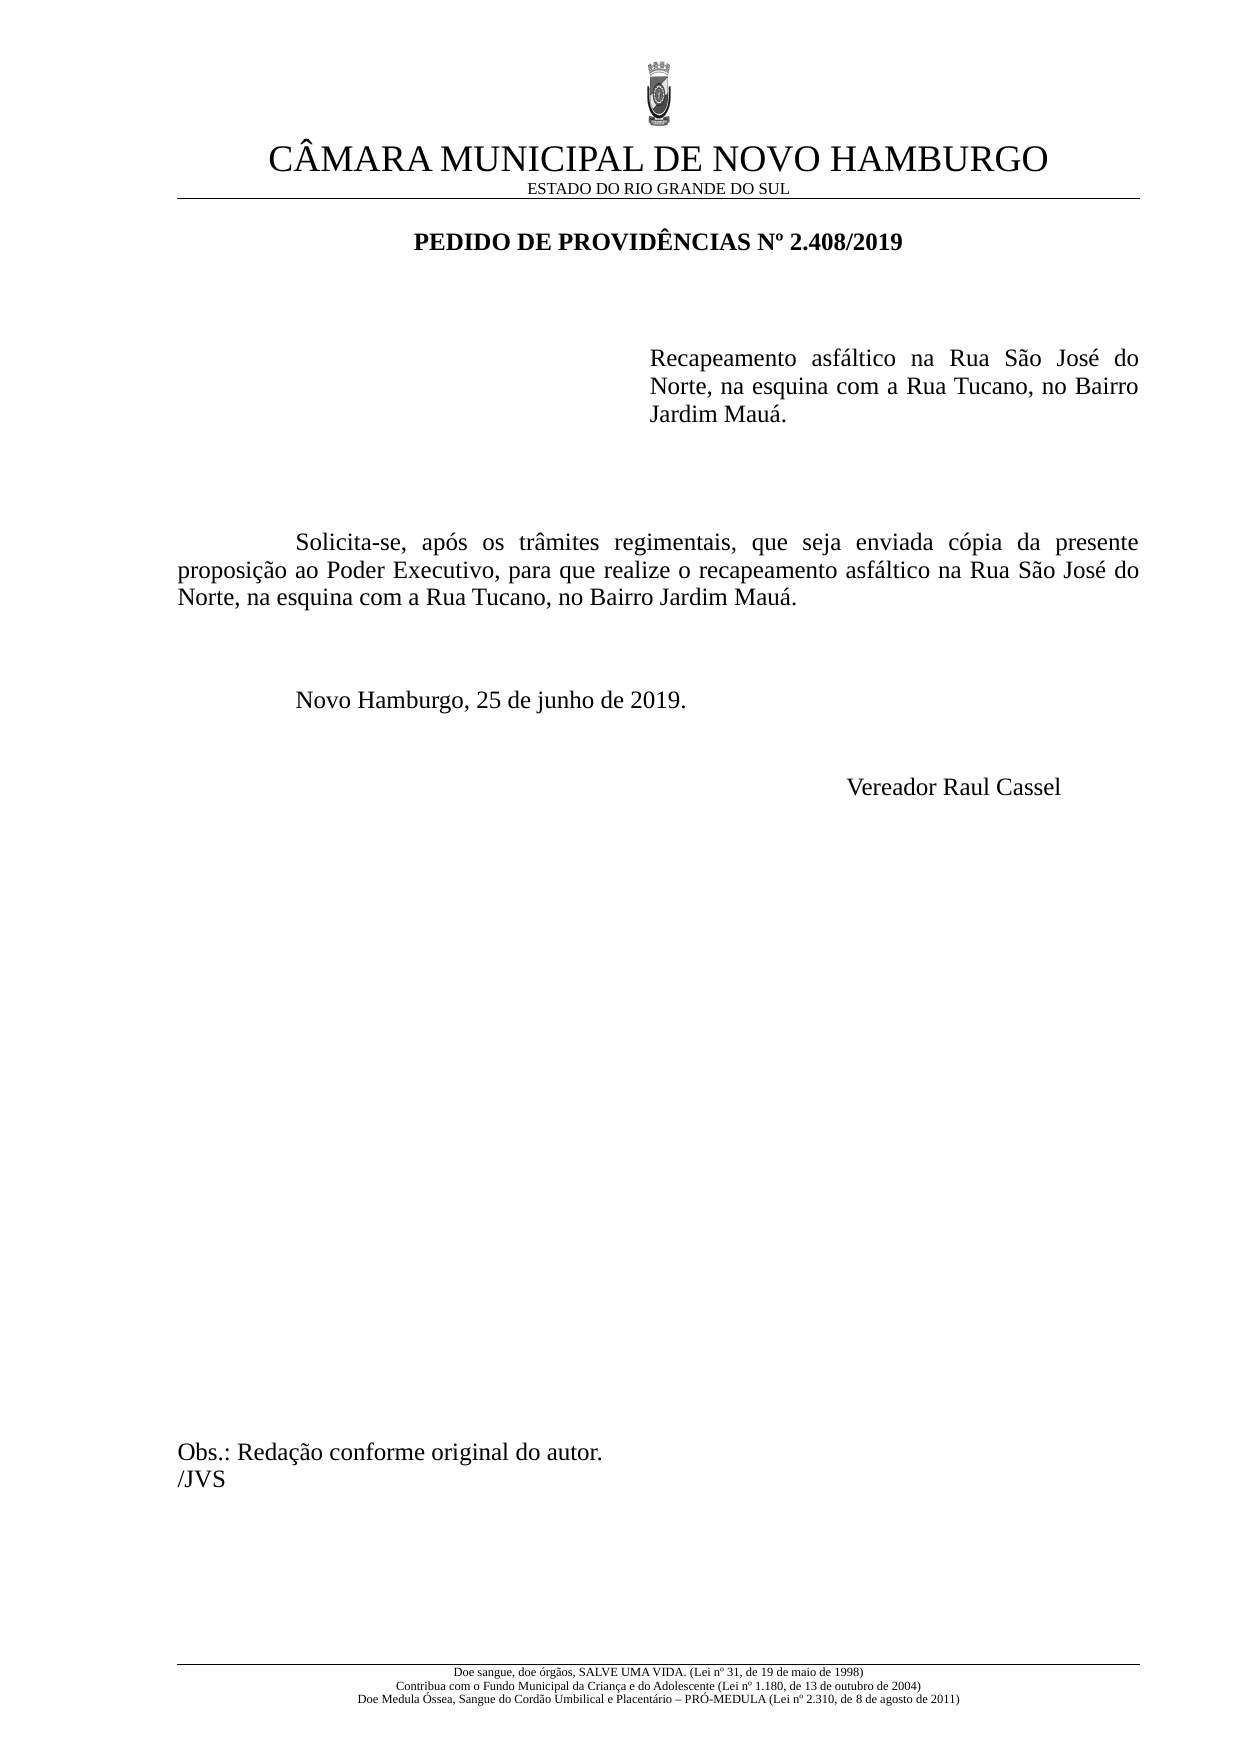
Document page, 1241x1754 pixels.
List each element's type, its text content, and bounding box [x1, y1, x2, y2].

text Vereador Raul Cassel [768, 773, 1140, 800]
text Recapeamento asfáltico na Rua São José do Norte, na esquina com a Rua Tucano, no Bairro Jardim Mauá. [649, 344, 1140, 428]
text /JVS [177, 1465, 1140, 1493]
text Solicita-se, após os trâmites regimentais, que seja enviada cópia da presente proposição ao Poder Executivo, para que realize o recapeamento asfáltico na Rua São José do Norte, na esquina com a Rua Tucano, no Bairro Jardim Mauá. [177, 528, 1140, 611]
text Obs.: Redação conforme original do autor. [177, 1438, 1140, 1465]
text PEDIDO DE PROVIDÊNCIAS Nº 2.408/2019 [177, 228, 1140, 256]
text Novo Hamburgo, 25 de junho de 2019. [177, 686, 1140, 714]
